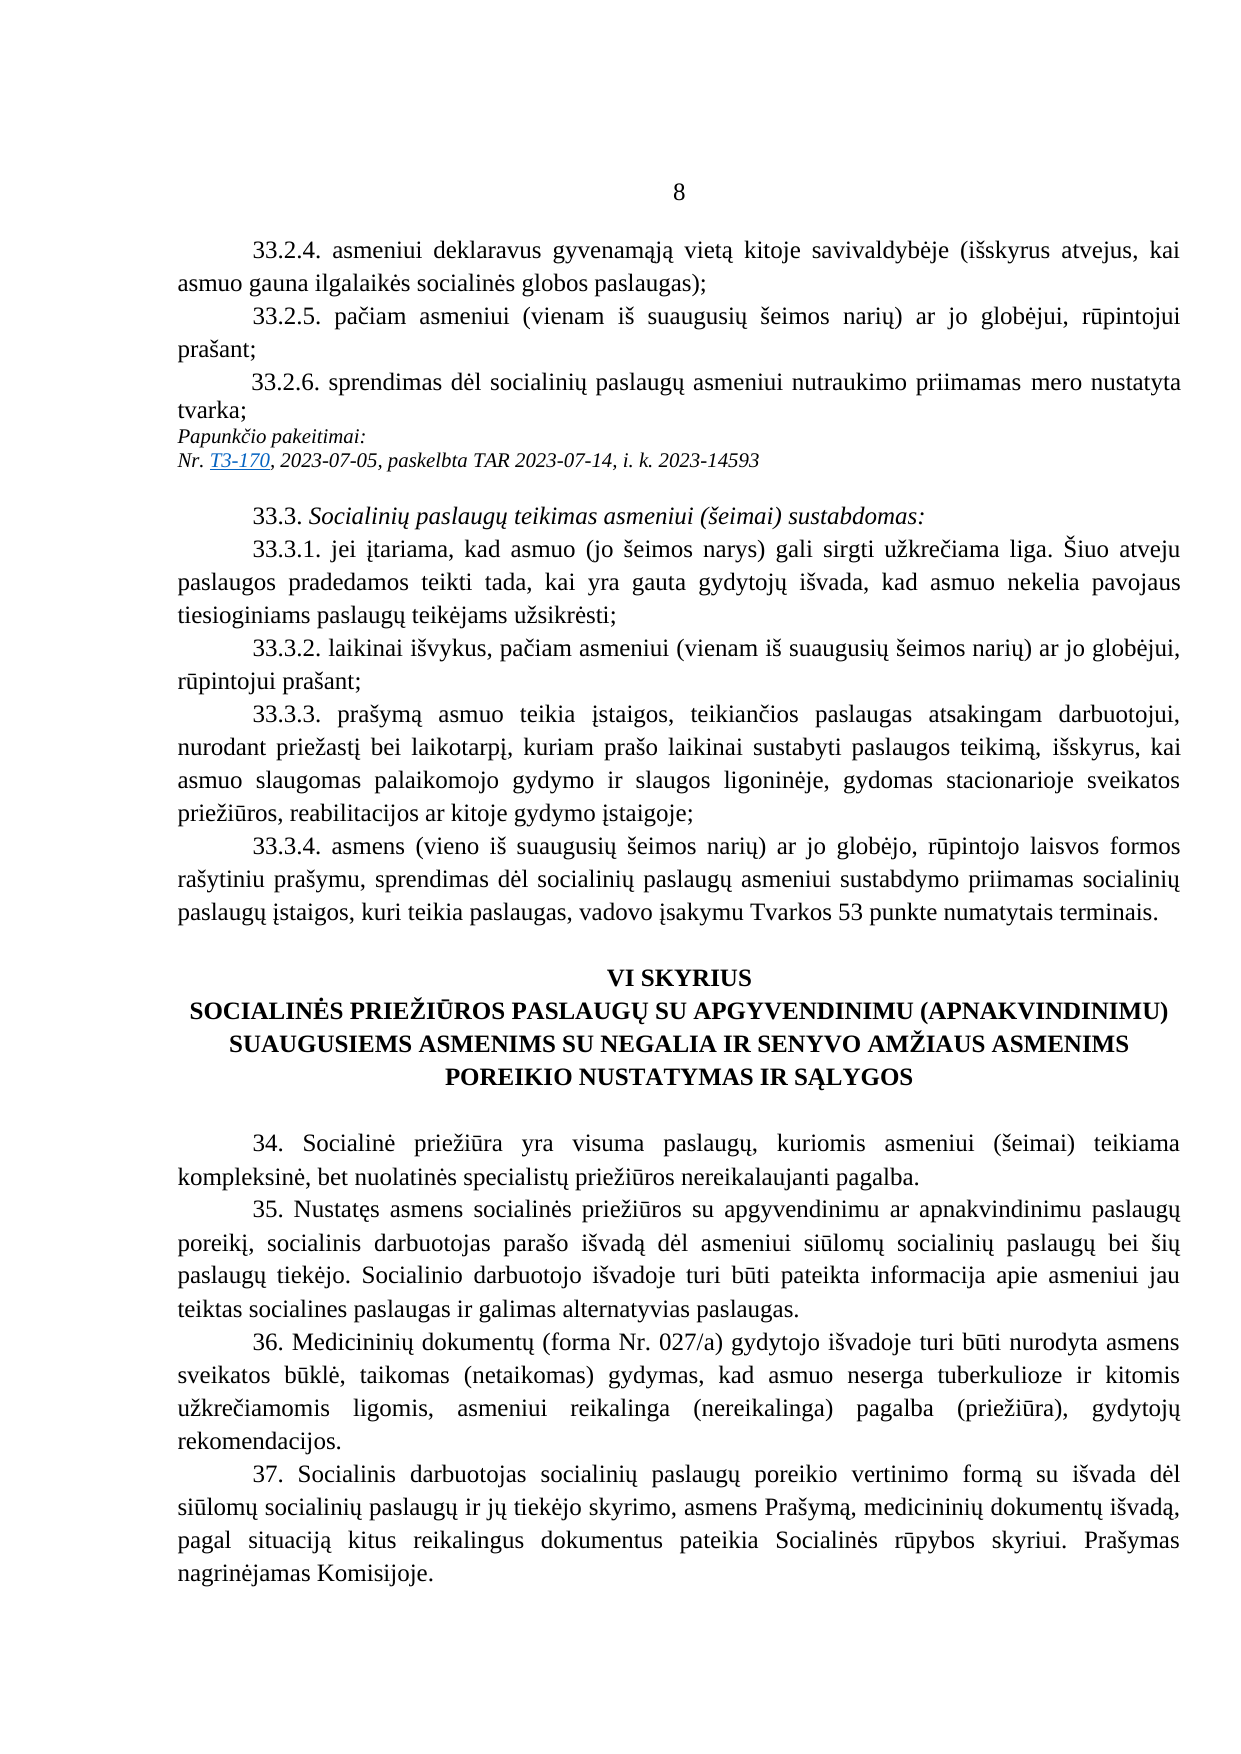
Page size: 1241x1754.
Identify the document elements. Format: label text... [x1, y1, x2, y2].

text 33.2.5. pačiam asmeniui (vienam iš suaugusių šeimos narių) ar jo globėjui, rūpintojui prašant; [177, 301, 1181, 362]
text 33.3.2. laikinai išvykus, pačiam asmeniui (vienam iš suaugusių šeimos narių) ar jo globėjui, rūpintojui prašant; [177, 633, 1181, 695]
text 34. Socialinė priežiūra yra visuma paslaugų, kuriomis asmeniui (šeimai) teikiama kompleksinė, bet nuolatinės specialistų priežiūros nereikalaujanti pagalba. [177, 1128, 1181, 1190]
text Papunkčio pakeitimai: [177, 424, 1181, 448]
text VI SKYRIUS [177, 963, 1181, 992]
text SOCIALINĖS PRIEŽIŪROS PASLAUGŲ SU APGYVENDINIMU (APNAKVINDINIMU) SUAUGUSIEMS ASMENIMS SU NEGALIA IR SENYVO AMŽIAUS ASMENIMS POREIKIO NUSTATYMAS IR SĄLYGOS [177, 996, 1181, 1091]
text 33.3. Socialinių paslaugų teikimas asmeniui (šeimai) sustabdomas: [177, 501, 1181, 530]
text 33.3.1. jei įtariama, kad asmuo (jo šeimos narys) gali sirgti užkrečiama liga. Šiuo atveju paslaugos pradedamos teikti tada, kai yra gauta gydytojų išvada, kad asmuo nekelia pavojaus tiesioginiams paslaugų teikėjams užsikrėsti; [177, 534, 1181, 629]
text 37. Socialinis darbuotojas socialinių paslaugų poreikio vertinimo formą su išvada dėl siūlomų socialinių paslaugų ir jų tiekėjo skyrimo, asmens Prašymą, medicininių dokumentų išvadą, pagal situaciją kitus reikalingus dokumentus pateikia Socialinės rūpybos skyriui. Prašymas nagrinėjamas Komisijoje. [177, 1459, 1181, 1587]
text 33.2.4. asmeniui deklaravus gyvenamąją vietą kitoje savivaldybėje (išskyrus atvejus, kai asmuo gauna ilgalaikės socialinės globos paslaugas); [177, 235, 1181, 296]
text 36. Medicininių dokumentų (forma Nr. 027/a) gydytojo išvadoje turi būti nurodyta asmens sveikatos būklė, taikomas (netaikomas) gydymas, kad asmuo neserga tuberkulioze ir kitomis užkrečiamomis ligomis, asmeniui reikalinga (nereikalinga) pagalba (priežiūra), gydytojų rekomendacijos. [177, 1327, 1181, 1454]
text 35. Nustatęs asmens socialinės priežiūros su apgyvendinimu ar apnakvindinimu paslaugų poreikį, socialinis darbuotojas parašo išvadą dėl asmeniui siūlomų socialinių paslaugų bei šių paslaugų tiekėjo. Socialinio darbuotojo išvadoje turi būti pateikta informacija apie asmeniui jau teiktas socialines paslaugas ir galimas alternatyvias paslaugas. [177, 1194, 1181, 1322]
text Nr. T3-170, 2023-07-05, paskelbta TAR 2023-07-14, i. k. 2023-14593 [177, 448, 1181, 472]
text 33.2.6. sprendimas dėl socialinių paslaugų asmeniui nutraukimo priimamas mero nustatyta tvarka; [177, 367, 1181, 424]
text 33.3.3. prašymą asmuo teikia įstaigos, teikiančios paslaugas atsakingam darbuotojui, nurodant priežastį bei laikotarpį, kuriam prašo laikinai sustabyti paslaugos teikimą, išskyrus, kai asmuo slaugomas palaikomojo gydymo ir slaugos ligoninėje, gydomas stacionarioje sveikatos priežiūros, reabilitacijos ar kitoje gydymo įstaigoje; [177, 699, 1181, 827]
text 33.3.4. asmens (vieno iš suaugusių šeimos narių) ar jo globėjo, rūpintojo laisvos formos rašytiniu prašymu, sprendimas dėl socialinių paslaugų asmeniui sustabdymo priimamas socialinių paslaugų įstaigos, kuri teikia paslaugas, vadovo įsakymu Tvarkos 53 punkte numatytais terminais. [177, 831, 1181, 926]
